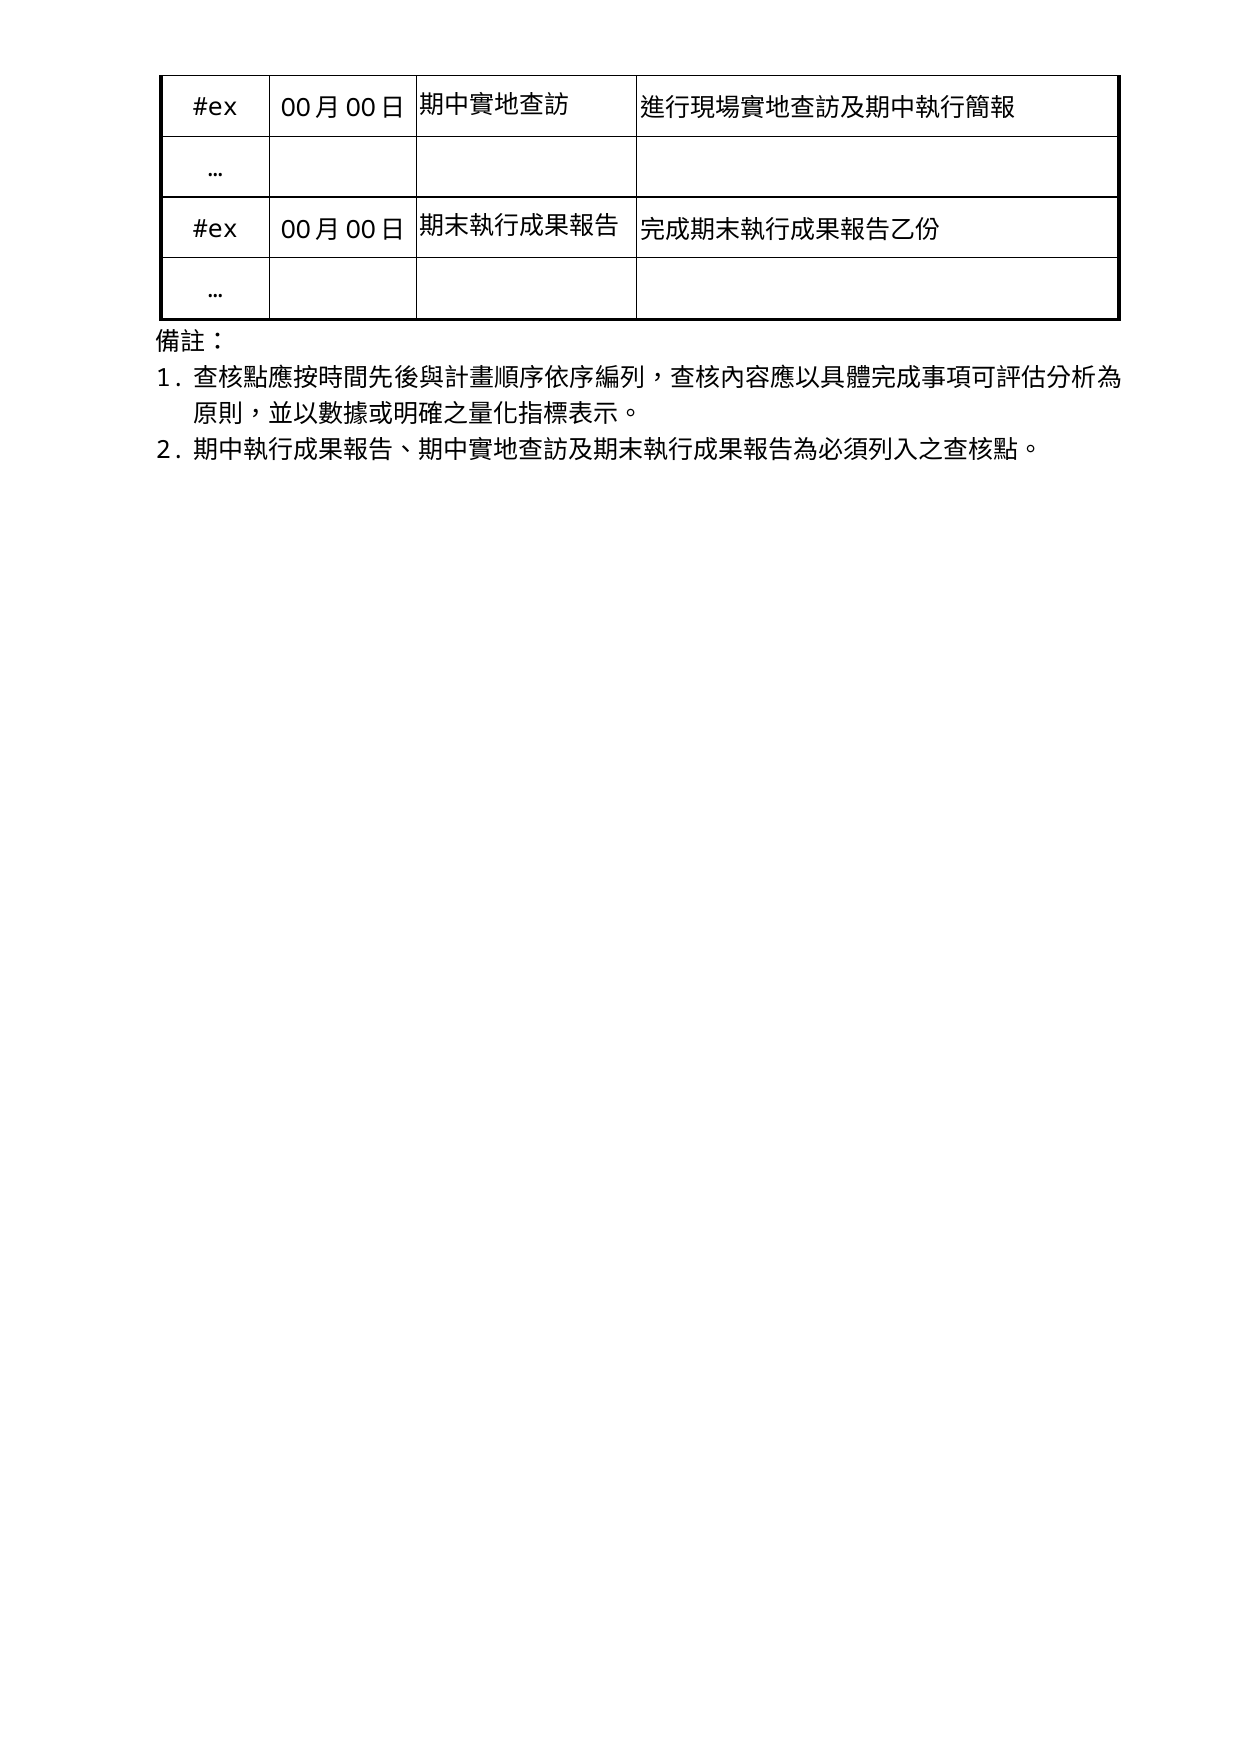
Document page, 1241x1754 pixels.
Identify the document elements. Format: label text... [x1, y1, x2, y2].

text 備註： [156, 321, 1122, 357]
table_cell [637, 137, 1117, 196]
table_cell #ex [163, 198, 269, 257]
table_cell [637, 258, 1117, 318]
table_cell 期中實地查訪 [417, 76, 636, 136]
table_cell … [163, 137, 269, 196]
table_cell 進行現場實地查訪及期中執行簡報 [637, 76, 1117, 136]
table_cell 期末執行成果報告 [417, 198, 636, 257]
table_cell [270, 258, 416, 318]
table_cell OO月OO日 [270, 76, 416, 136]
table_cell [417, 137, 636, 196]
table_cell … [163, 258, 269, 318]
table_cell OO月OO日 [270, 198, 416, 257]
list 查核點應按時間先後與計畫順序依序編列，查核內容應以具體完成事項可評估分析為原則，並以數據或明確之量化指標表示。 [156, 357, 1122, 430]
table_cell [417, 258, 636, 318]
list 期中執行成果報告、期中實地查訪及期末執行成果報告為必須列入之查核點。 [156, 430, 1122, 466]
table_cell [270, 137, 416, 196]
table_cell #ex [163, 76, 269, 136]
table_cell 完成期末執行成果報告乙份 [637, 198, 1117, 257]
